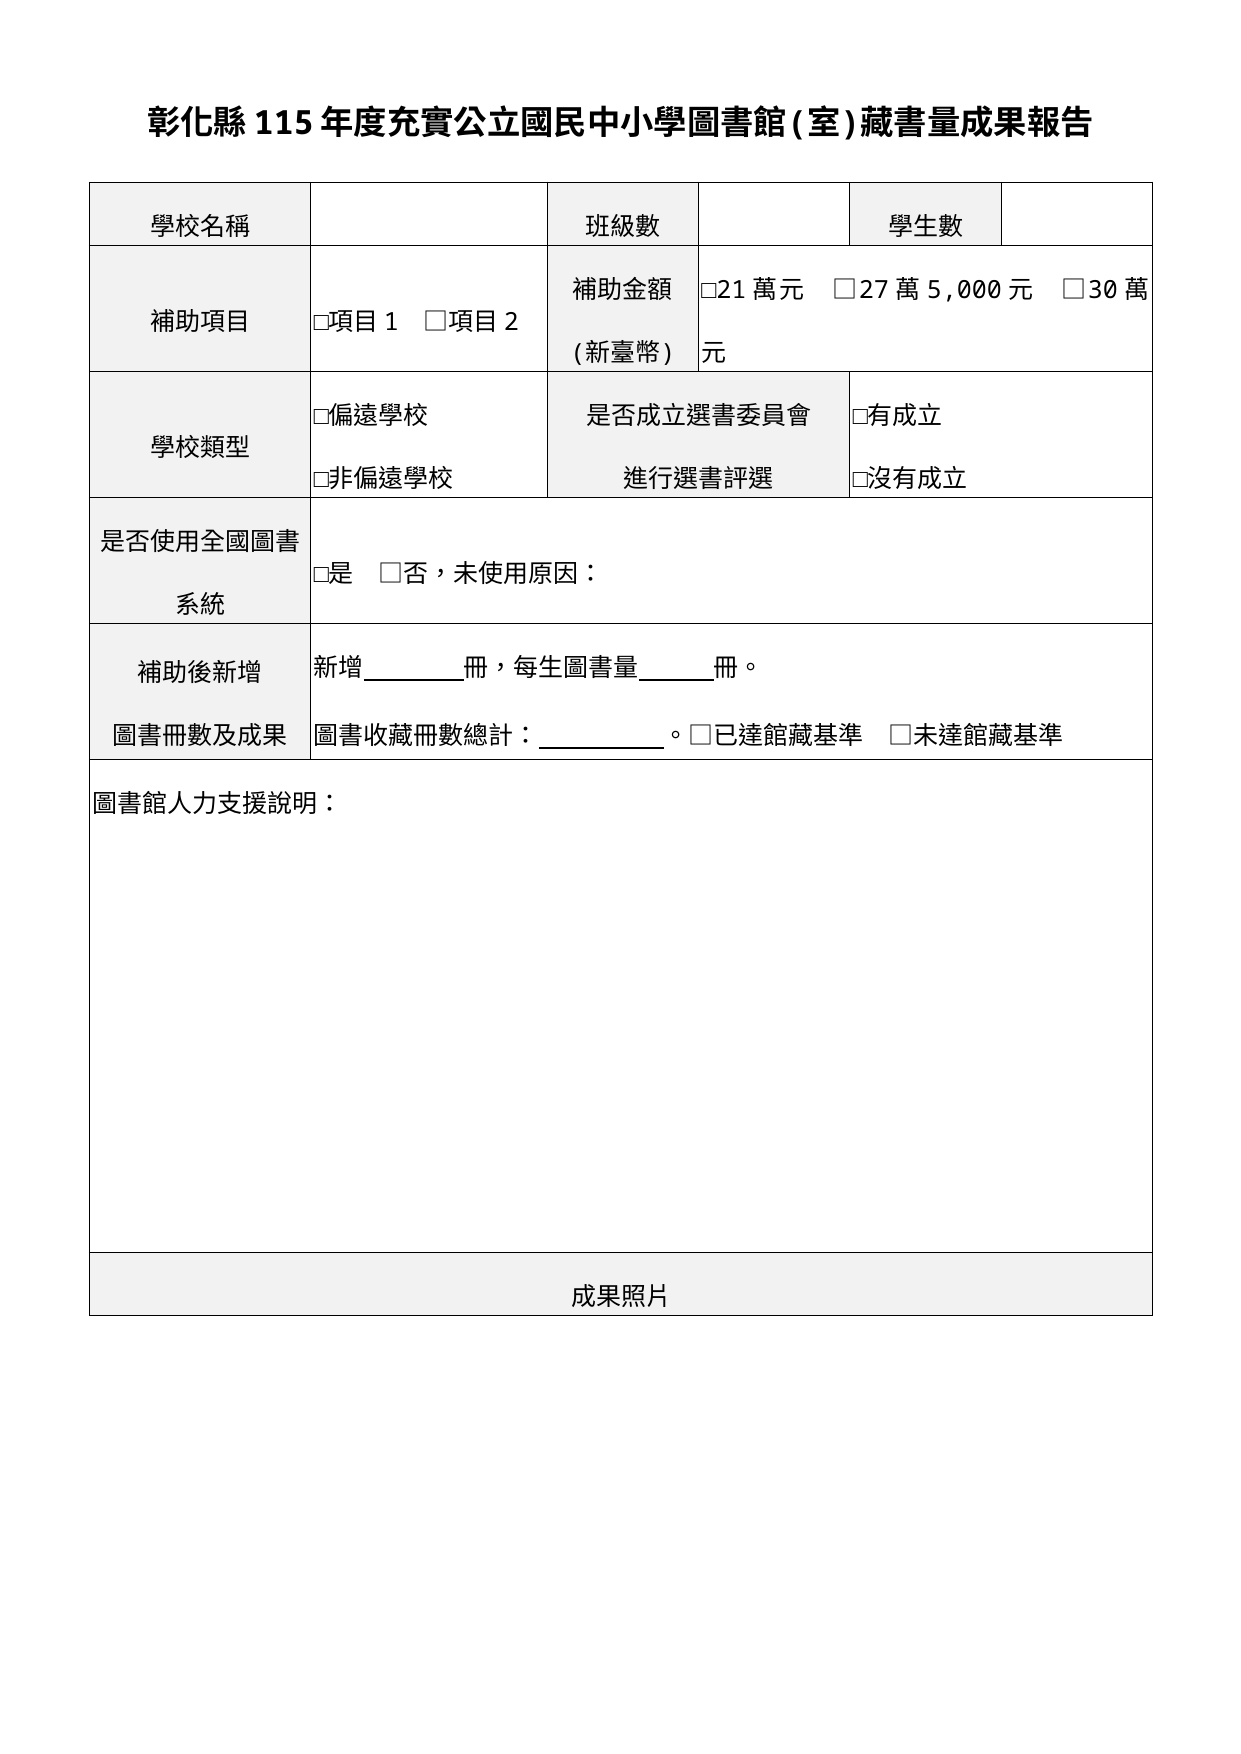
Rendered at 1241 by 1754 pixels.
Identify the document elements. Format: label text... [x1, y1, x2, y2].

table_cell 圖書館人力支援說明： [90, 760, 1152, 1252]
table_header [311, 183, 547, 245]
table_cell □有成立 □沒有成立 [850, 372, 1152, 497]
table_cell □偏遠學校 □非偏遠學校 [311, 372, 547, 497]
text 彰化縣115年度充實公立國民中小學圖書館(室)藏書量成果報告 [75, 96, 1165, 144]
table_cell 是否成立選書委員會 進行選書評選 [548, 372, 849, 497]
table_cell □21萬元 □27萬5,000元 □30萬元 [699, 246, 1152, 371]
table_header 學生數 [850, 183, 1001, 245]
table_cell □是 □否，未使用原因： [311, 498, 1152, 623]
table_header 班級數 [548, 183, 698, 245]
table_header [1002, 183, 1152, 245]
table_cell 是否使用全國圖書系統 [90, 498, 310, 623]
table_cell 學校類型 [90, 372, 310, 497]
table_cell 補助後新增 圖書冊數及成果 [90, 624, 310, 759]
table_cell 新增 冊，每生圖書量 冊。 圖書收藏冊數總計： 。□已達館藏基準 □未達館藏基準 [311, 624, 1152, 759]
table_header 學校名稱 [90, 183, 310, 245]
table_cell 成果照片 [90, 1253, 1152, 1315]
table_cell □項目1 □項目2 [311, 246, 547, 371]
table_cell 補助金額 (新臺幣) [548, 246, 698, 371]
table_cell 補助項目 [90, 246, 310, 371]
table_header [699, 183, 849, 245]
